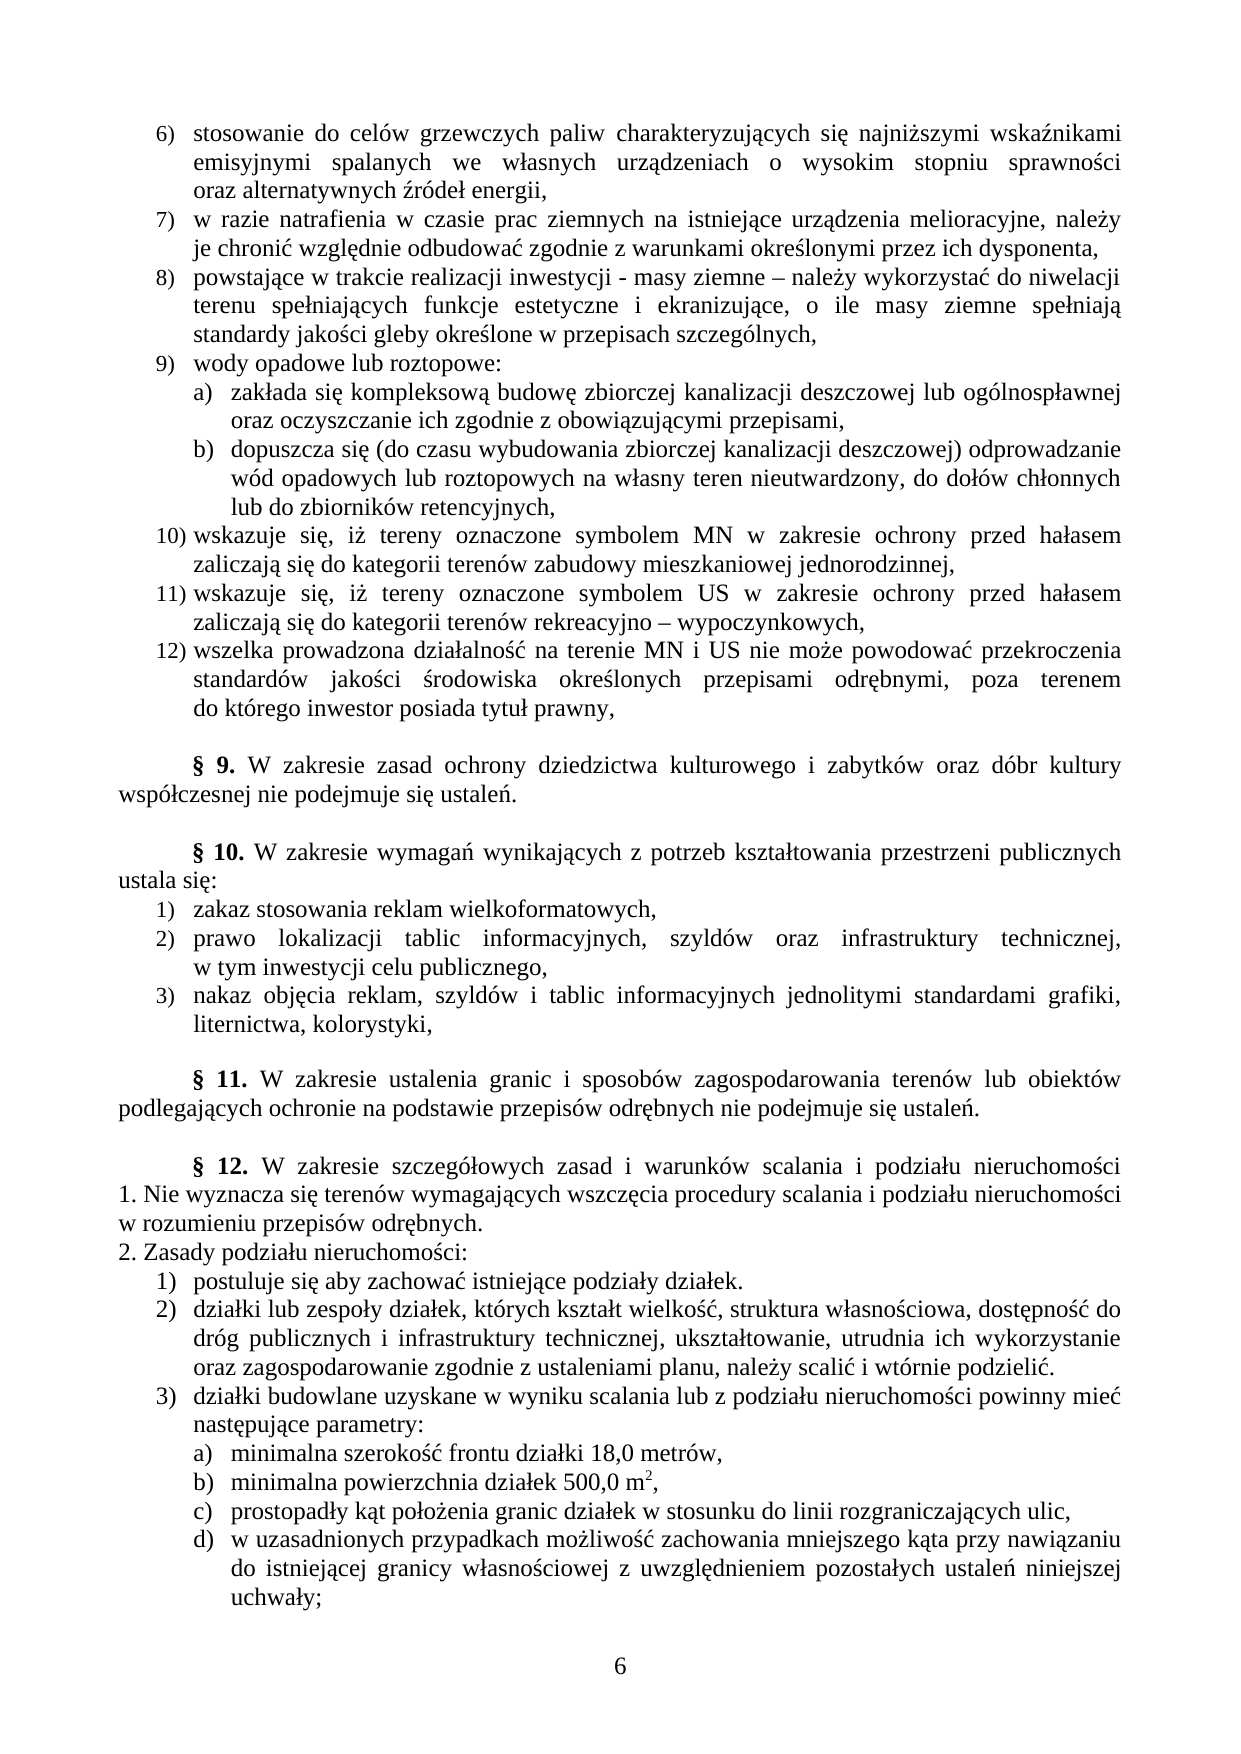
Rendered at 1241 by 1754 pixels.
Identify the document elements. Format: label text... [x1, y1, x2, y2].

text § 9. W zakresie zasad ochrony dziedzictwa kulturowego i zabytków oraz dóbr kultury współczesnej nie podejmuje się ustaleń. [118, 751, 1122, 808]
list prawo lokalizacji tablic informacyjnych, szyldów oraz infrastruktury technicznej, w tym inwestycji celu publicznego, [156, 923, 1122, 981]
list prostopadły kąt położenia granic działek w stosunku do linii rozgraniczających ulic, [193, 1496, 1122, 1524]
list minimalna szerokość frontu działki 18,0 metrów, [193, 1438, 1122, 1467]
list postuluje się aby zachować istniejące podziały działek. [156, 1266, 1122, 1294]
list wskazuje się, iż tereny oznaczone symbolem MN w zakresie ochrony przed hałasem zaliczają się do kategorii terenów zabudowy mieszkaniowej jednorodzinnej, [156, 521, 1122, 578]
text 2. Zasady podziału nieruchomości: [118, 1237, 1122, 1266]
list działki lub zespoły działek, których kształt wielkość, struktura własnościowa, dostępność do dróg publicznych i infrastruktury technicznej, ukształtowanie, utrudnia ich wykorzystanie oraz zagospodarowanie zgodnie z ustaleniami planu, należy scalić i wtórnie podzielić. [156, 1294, 1122, 1381]
list działki budowlane uzyskane w wyniku scalania lub z podziału nieruchomości powinny mieć następujące parametry: [156, 1381, 1122, 1438]
list wszelka prowadzona działalność na terenie MN i US nie może powodować przekroczenia standardów jakości środowiska określonych przepisami odrębnymi, poza terenem do którego inwestor posiada tytuł prawny, [156, 636, 1122, 722]
list zakłada się kompleksową budowę zbiorczej kanalizacji deszczowej lub ogólnospławnej oraz oczyszczanie ich zgodnie z obowiązującymi przepisami, [193, 377, 1122, 434]
list minimalna powierzchnia działek 500,0 m2, [193, 1467, 1122, 1496]
list powstające w trakcie realizacji inwestycji - masy ziemne – należy wykorzystać do niwelacji terenu spełniających funkcje estetyczne i ekranizujące, o ile masy ziemne spełniają standardy jakości gleby określone w przepisach szczególnych, [156, 262, 1122, 348]
list zakaz stosowania reklam wielkoformatowych, [156, 894, 1122, 923]
text § 10. W zakresie wymagań wynikających z potrzeb kształtowania przestrzeni publicznych ustala się: [118, 837, 1122, 894]
list dopuszcza się (do czasu wybudowania zbiorczej kanalizacji deszczowej) odprowadzanie wód opadowych lub roztopowych na własny teren nieutwardzony, do dołów chłonnych lub do zbiorników retencyjnych, [193, 434, 1122, 521]
text § 12. W zakresie szczegółowych zasad i warunków scalania i podziału nieruchomości 1. Nie wyznacza się terenów wymagających wszczęcia procedury scalania i podziału nieruchomości w rozumieniu przepisów odrębnych. [118, 1151, 1122, 1237]
list stosowanie do celów grzewczych paliw charakteryzujących się najniższymi wskaźnikami emisyjnymi spalanych we własnych urządzeniach o wysokim stopniu sprawności oraz alternatywnych źródeł energii, [156, 118, 1122, 204]
list w uzasadnionych przypadkach możliwość zachowania mniejszego kąta przy nawiązaniu do istniejącej granicy własnościowej z uwzględnieniem pozostałych ustaleń niniejszej uchwały; [193, 1524, 1122, 1611]
list wody opadowe lub roztopowe: [156, 348, 1122, 377]
list wskazuje się, iż tereny oznaczone symbolem US w zakresie ochrony przed hałasem zaliczają się do kategorii terenów rekreacyjno – wypoczynkowych, [156, 578, 1122, 636]
list w razie natrafienia w czasie prac ziemnych na istniejące urządzenia melioracyjne, należy je chronić względnie odbudować zgodnie z warunkami określonymi przez ich dysponenta, [156, 204, 1122, 262]
list nakaz objęcia reklam, szyldów i tablic informacyjnych jednolitymi standardami grafiki, liternictwa, kolorystyki, [156, 981, 1122, 1038]
text § 11. W zakresie ustalenia granic i sposobów zagospodarowania terenów lub obiektów podlegających ochronie na podstawie przepisów odrębnych nie podejmuje się ustaleń. [118, 1064, 1122, 1122]
